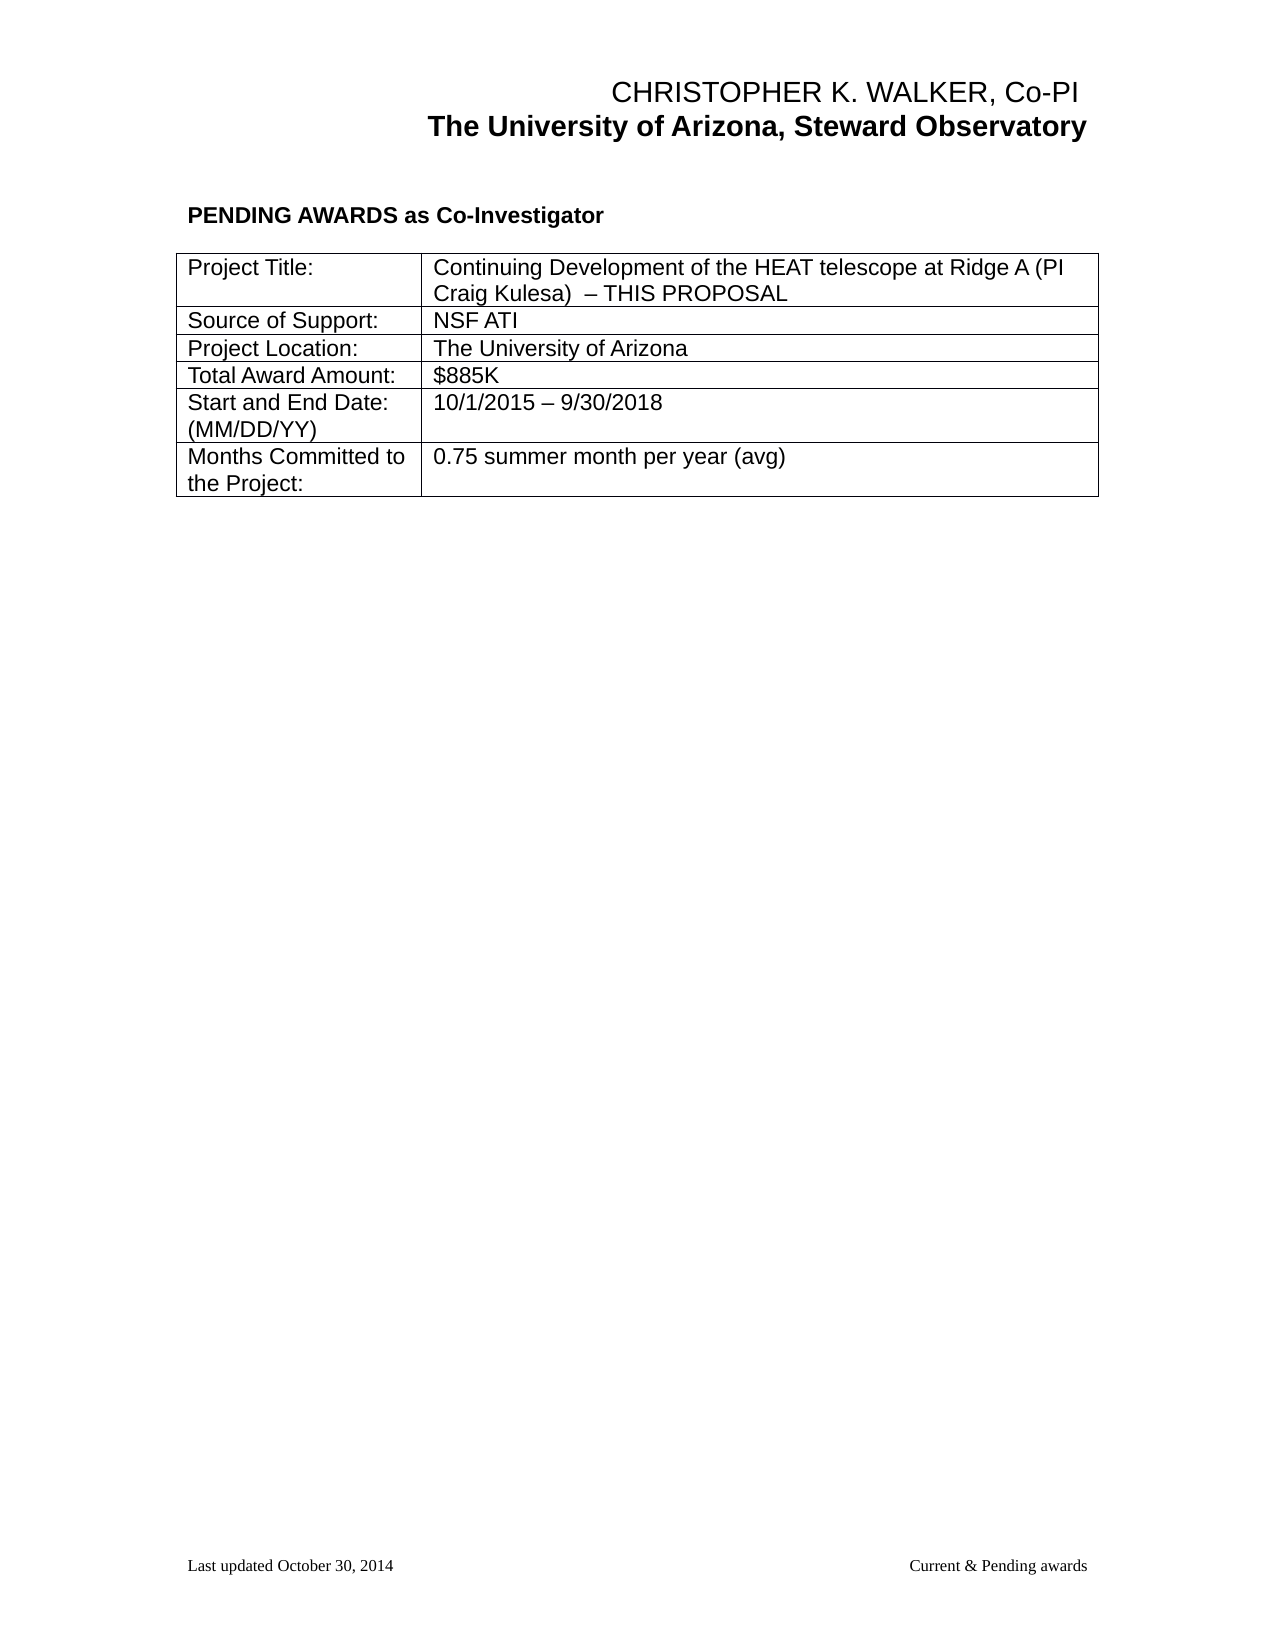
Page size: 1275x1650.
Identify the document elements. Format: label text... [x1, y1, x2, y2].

table_cell Start and End Date: (MM/DD/YY) [177, 389, 421, 442]
table_cell 0.75 summer month per year (avg) [422, 443, 1098, 496]
table_cell $885K [422, 362, 1098, 388]
table_cell The University of Arizona [422, 335, 1098, 361]
table_cell Months Committed to the Project: [177, 443, 421, 496]
table_cell NSF ATI [422, 307, 1098, 333]
table_cell 10/1/2015 – 9/30/2018 [422, 389, 1098, 442]
table_header Continuing Development of the HEAT telescope at Ridge A (PI Craig Kulesa) – THIS PROPOSAL [422, 254, 1098, 306]
table_cell Total Award Amount: [177, 362, 421, 388]
table_header Project Title: [177, 254, 421, 306]
table_cell Source of Support: [177, 307, 421, 333]
table_cell Project Location: [177, 335, 421, 361]
subtitle PENDING AWARDS as Co-Investigator [187, 202, 1087, 228]
